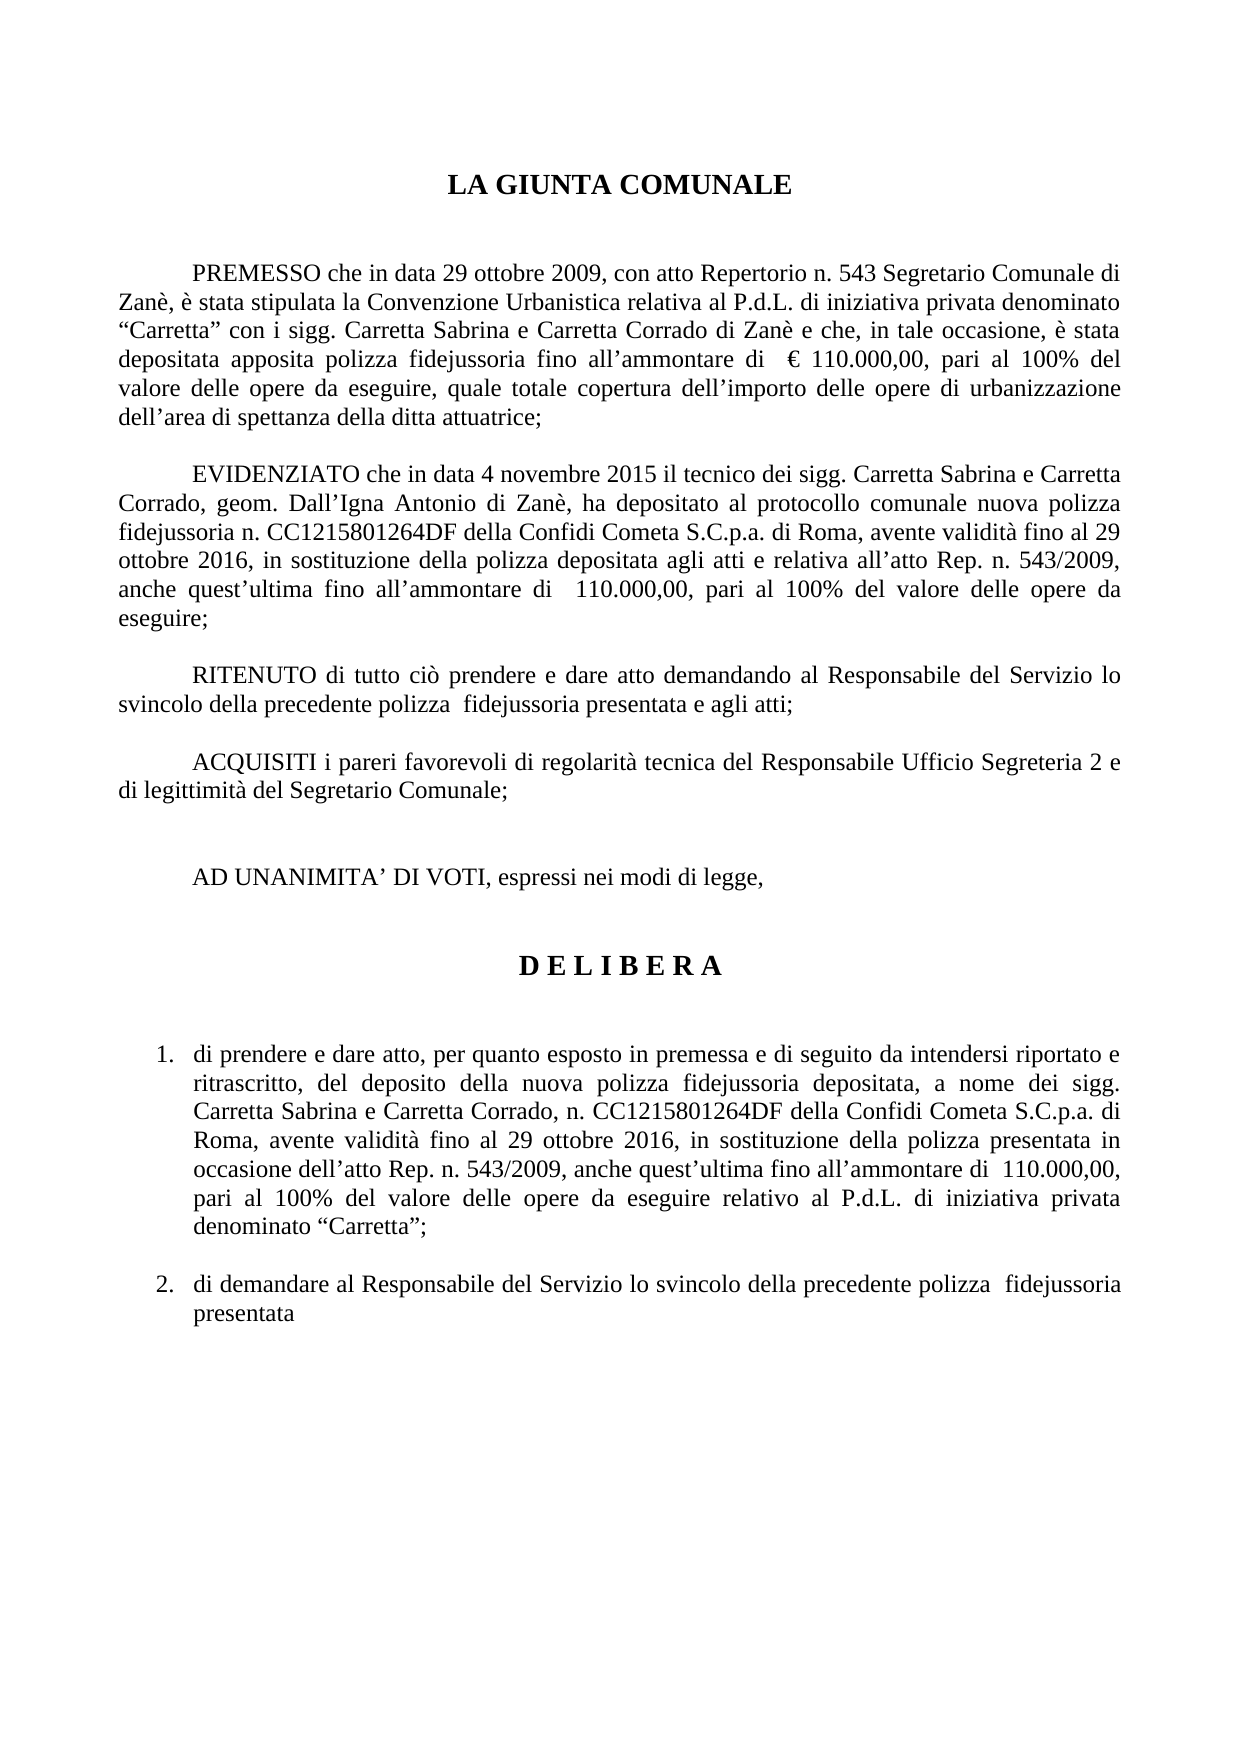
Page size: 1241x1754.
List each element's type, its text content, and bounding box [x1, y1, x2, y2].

subtitle LA GIUNTA COMUNALE [118, 167, 1122, 200]
text PREMESSO che in data 29 ottobre 2009, con atto Repertorio n. 543 Segretario Comunale di Zanè, è stata stipulata la Convenzione Urbanistica relativa al P.d.L. di iniziativa privata denominato “Carretta” con i sigg. Carretta Sabrina e Carretta Corrado di Zanè e che, in tale occasione, è stata depositata apposita polizza fidejussoria fino all’ammontare di € 110.000,00, pari al 100% del valore delle opere da eseguire, quale totale copertura dell’importo delle opere di urbanizzazione dell’area di spettanza della ditta attuatrice; [118, 258, 1122, 430]
text ACQUISITI i pareri favorevoli di regolarità tecnica del Responsabile Ufficio Segreteria 2 e di legittimità del Segretario Comunale; [118, 747, 1122, 804]
list di demandare al Responsabile del Servizio lo svincolo della precedente polizza fidejussoria presentata [156, 1269, 1122, 1326]
list di prendere e dare atto, per quanto esposto in premessa e di seguito da intendersi riportato e ritrascritto, del deposito della nuova polizza fidejussoria depositata, a nome dei sigg. Carretta Sabrina e Carretta Corrado, n. CC1215801264DF della Confidi Cometa S.C.p.a. di Roma, avente validità fino al 29 ottobre 2016, in sostituzione della polizza presentata in occasione dell’atto Rep. n. 543/2009, anche quest’ultima fino all’ammontare di 110.000,00, pari al 100% del valore delle opere da eseguire relativo al P.d.L. di iniziativa privata denominato “Carretta”; [156, 1039, 1122, 1240]
text RITENUTO di tutto ciò prendere e dare atto demandando al Responsabile del Servizio lo svincolo della precedente polizza fidejussoria presentata e agli atti; [118, 660, 1122, 718]
text EVIDENZIATO che in data 4 novembre 2015 il tecnico dei sigg. Carretta Sabrina e Carretta Corrado, geom. Dall’Igna Antonio di Zanè, ha depositato al protocollo comunale nuova polizza fidejussoria n. CC1215801264DF della Confidi Cometa S.C.p.a. di Roma, avente validità fino al 29 ottobre 2016, in sostituzione della polizza depositata agli atti e relativa all’atto Rep. n. 543/2009, anche quest’ultima fino all’ammontare di 110.000,00, pari al 100% del valore delle opere da eseguire; [118, 459, 1122, 632]
subtitle D E L I B E R A [118, 948, 1122, 981]
text AD UNANIMITA’ DI VOTI, espressi nei modi di legge, [118, 862, 1122, 890]
